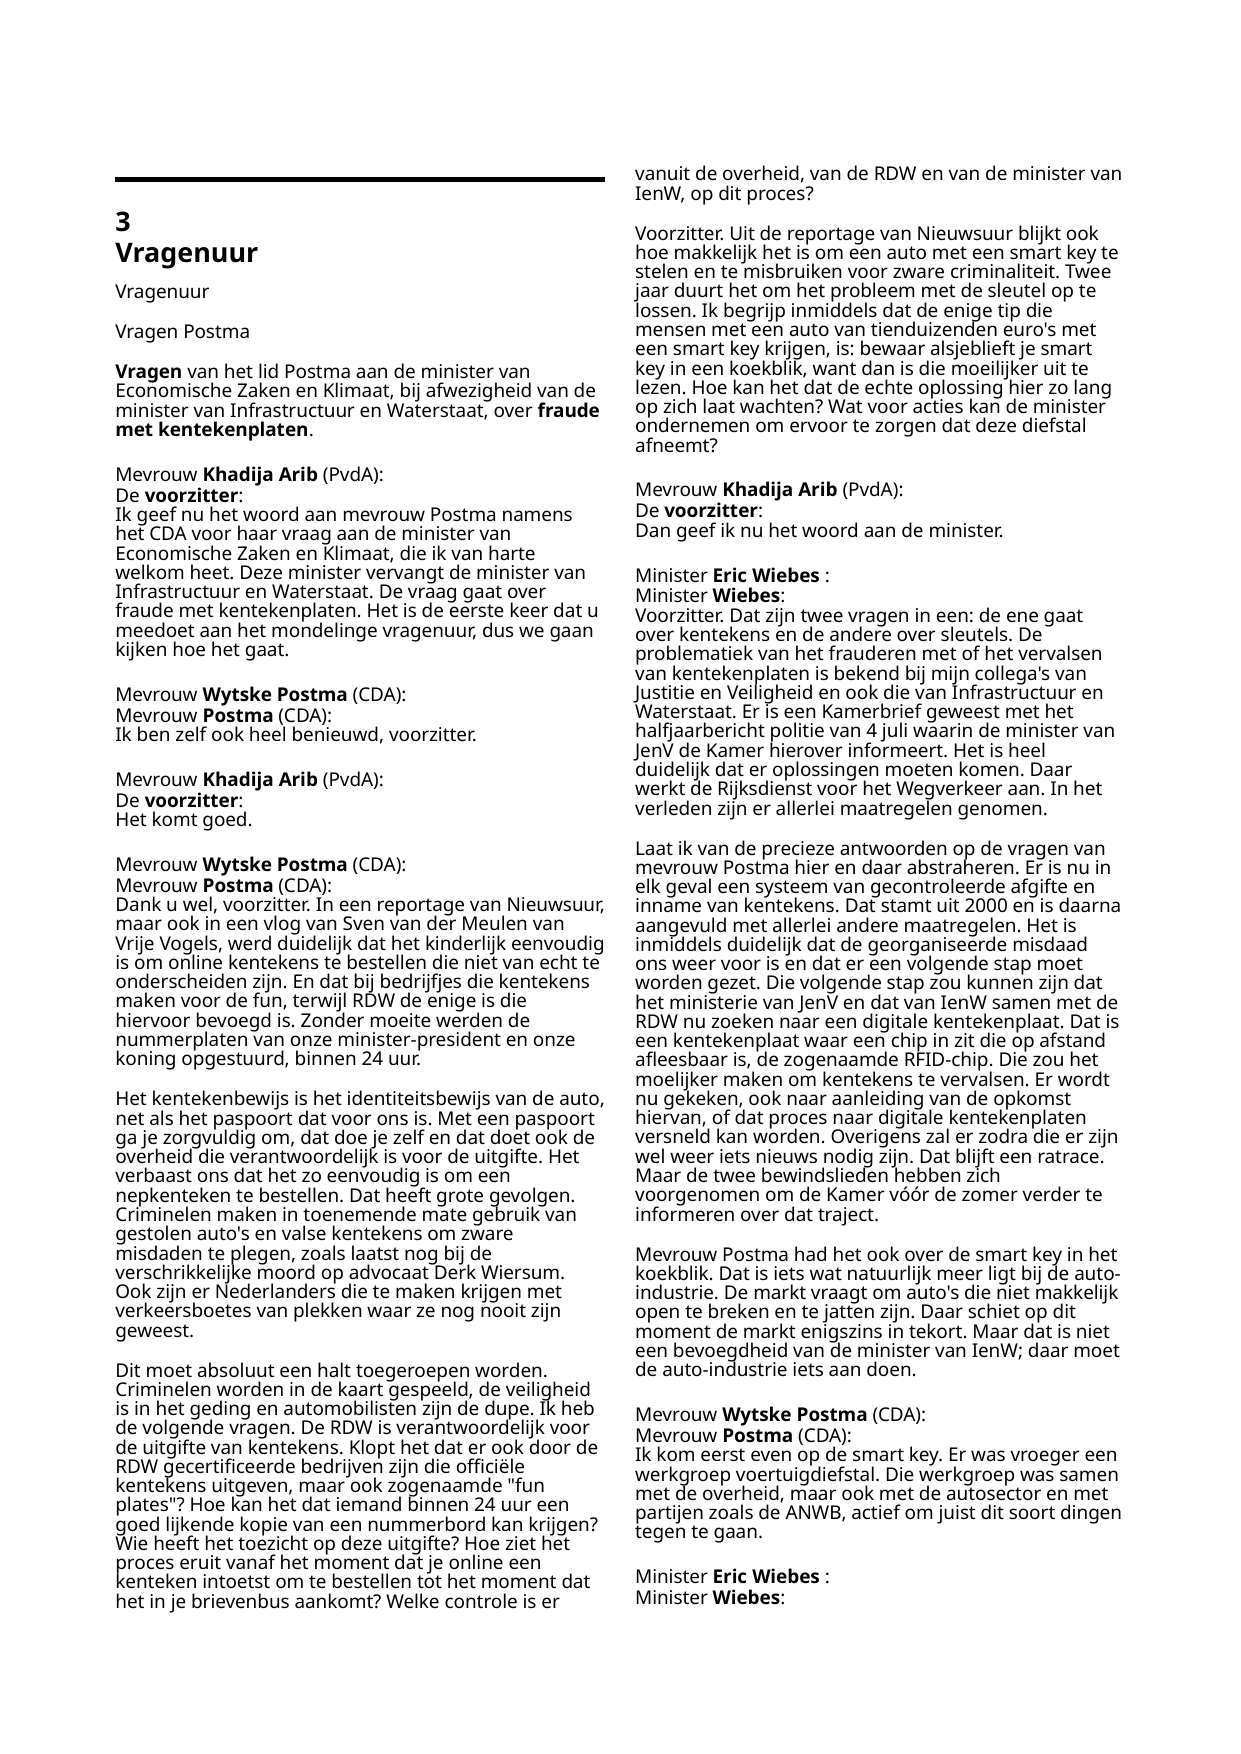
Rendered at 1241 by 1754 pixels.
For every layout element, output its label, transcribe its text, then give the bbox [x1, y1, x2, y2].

text Mevrouw Wytske Postma (CDA): [115, 681, 605, 707]
text Mevrouw Khadija Arib (PvdA): [115, 766, 605, 792]
text Vragenuur [115, 283, 605, 302]
text Voorzitter. Dat zijn twee vragen in een: de ene gaat over kentekens en de andere over sleutels. De problematiek van het frauderen met of het vervalsen van kentekenplaten is bekend bij mijn collega's van Justitie en Veiligheid en ook die van Infrastructuur en Waterstaat. Er is een Kamerbrief geweest met het halfjaarbericht politie van 4 juli waarin de minister van JenV de Kamer hierover informeert. Het is heel duidelijk dat er oplossingen moeten komen. Daar werkt de Rijksdienst voor het Wegverkeer aan. In het verleden zijn er allerlei maatregelen genomen. [635, 607, 1125, 819]
text Mevrouw Postma (CDA): [115, 707, 605, 726]
text Ik geef nu het woord aan mevrouw Postma namens het CDA voor haar vraag aan de minister van Economische Zaken en Klimaat, die ik van harte welkom heet. Deze minister vervangt de minister van Infrastructuur en Waterstaat. De vraag gaat over fraude met kentekenplaten. Het is de eerste keer dat u meedoet aan het mondelinge vragenuur, dus we gaan kijken hoe het gaat. [115, 506, 605, 660]
text Minister Wiebes: [635, 1589, 1125, 1608]
text De voorzitter: [635, 502, 1125, 522]
text Voorzitter. Uit de reportage van Nieuwsuur blijkt ook hoe makkelijk het is om een auto met een smart key te stelen en te misbruiken voor zware criminaliteit. Twee jaar duurt het om het probleem met de sleutel op te lossen. Ik begrijp inmiddels dat de enige tip die mensen met een auto van tienduizenden euro's met een smart key krijgen, is: bewaar alsjeblieft je smart key in een koekblik, want dan is die moeilijker uit te lezen. Hoe kan het dat de echte oplossing hier zo lang op zich laat wachten? Wat voor acties kan de minister ondernemen om ervoor te zorgen dat deze diefstal afneemt? [635, 224, 1125, 456]
text Laat ik van de precieze antwoorden op de vragen van mevrouw Postma hier en daar abstraheren. Er is nu in elk geval een systeem van gecontroleerde afgifte en inname van kentekens. Dat stamt uit 2000 en is daarna aangevuld met allerlei andere maatregelen. Het is inmiddels duidelijk dat de georganiseerde misdaad ons weer voor is en dat er een volgende stap moet worden gezet. Die volgende stap zou kunnen zijn dat het ministerie van JenV en dat van IenW samen met de RDW nu zoeken naar een digitale kentekenplaat. Dat is een kentekenplaat waar een chip in zit die op afstand afleesbaar is, de zogenaamde RFID-chip. Die zou het moelijker maken om kentekens te vervalsen. Er wordt nu gekeken, ook naar aanleiding van de opkomst hiervan, of dat proces naar digitale kentekenplaten versneld kan worden. Overigens zal er zodra die er zijn wel weer iets nieuws nodig zijn. Dat blijft een ratrace. Maar de twee bewindslieden hebben zich voorgenomen om de Kamer vóór de zomer verder te informeren over dat traject. [635, 839, 1125, 1225]
text Dit moet absoluut een halt toegeroepen worden. Criminelen worden in de kaart gespeeld, de veiligheid is in het geding en automobilisten zijn de dupe. Ik heb de volgende vragen. De RDW is verantwoordelijk voor de uitgifte van kentekens. Klopt het dat er ook door de RDW gecertificeerde bedrijven zijn die officiële kentekens uitgeven, maar ook zogenaamde "fun plates"? Hoe kan het dat iemand binnen 24 uur een goed lijkende kopie van een nummerbord kan krijgen? Wie heeft het toezicht op deze uitgifte? Hoe ziet het proces eruit vanaf het moment dat je online een kenteken intoetst om te bestellen tot het moment dat het in je brievenbus aankomt? Welke controle is er [115, 1362, 605, 1612]
text Dan geef ik nu het woord aan de minister. [635, 522, 1125, 541]
text Mevrouw Postma (CDA): [115, 877, 605, 896]
text De voorzitter: [115, 792, 605, 811]
text De voorzitter: [115, 487, 605, 506]
text Vragen Postma [115, 323, 605, 342]
text 3 [115, 203, 605, 239]
text Het komt goed. [115, 811, 605, 830]
text Mevrouw Khadija Arib (PvdA): [635, 477, 1125, 502]
text Minister Wiebes: [635, 587, 1125, 607]
text Minister Eric Wiebes : [635, 1563, 1125, 1589]
text Dank u wel, voorzitter. In een reportage van Nieuwsuur, maar ook in een vlog van Sven van der Meulen van Vrije Vogels, werd duidelijk dat het kinderlijk eenvoudig is om online kentekens te bestellen die niet van echt te onderscheiden zijn. En dat bij bedrijfjes die kentekens maken voor de fun, terwijl RDW de enige is die hiervoor bevoegd is. Zonder moeite werden de nummerplaten van onze minister-president en onze koning opgestuurd, binnen 24 uur. [115, 896, 605, 1069]
text Mevrouw Khadija Arib (PvdA): [115, 461, 605, 487]
text Mevrouw Postma had het ook over de smart key in het koekblik. Dat is iets wat natuurlijk meer ligt bij de auto-industrie. De markt vraagt om auto's die niet makkelijk open te breken en te jatten zijn. Daar schiet op dit moment de markt enigszins in tekort. Maar dat is niet een bevoegdheid van de minister van IenW; daar moet de auto-industrie iets aan doen. [635, 1246, 1125, 1381]
text Mevrouw Wytske Postma (CDA): [115, 851, 605, 877]
text Vragenuur [115, 239, 605, 283]
text Minister Eric Wiebes : [635, 562, 1125, 587]
text Ik kom eerst even op de smart key. Er was vroeger een werkgroep voertuigdiefstal. Die werkgroep was samen met de overheid, maar ook met de autosector en met partijen zoals de ANWB, actief om juist dit soort dingen tegen te gaan. [635, 1446, 1125, 1543]
text Het kentekenbewijs is het identiteitsbewijs van de auto, net als het paspoort dat voor ons is. Met een paspoort ga je zorgvuldig om, dat doe je zelf en dat doet ook de overheid die verantwoordelijk is voor de uitgifte. Het verbaast ons dat het zo eenvoudig is om een nepkenteken te bestellen. Dat heeft grote gevolgen. Criminelen maken in toenemende mate gebruik van gestolen auto's en valse kentekens om zware misdaden te plegen, zoals laatst nog bij de verschrikkelijke moord op advocaat Derk Wiersum. Ook zijn er Nederlanders die te maken krijgen met verkeersboetes van plekken waar ze nog nooit zijn geweest. [115, 1090, 605, 1341]
text Mevrouw Postma (CDA): [635, 1427, 1125, 1446]
text Mevrouw Wytske Postma (CDA): [635, 1401, 1125, 1427]
text vanuit de overheid, van de RDW en van de minister van IenW, op dit proces? [635, 165, 1125, 204]
text Vragen van het lid Postma aan de minister van Economische Zaken en Klimaat, bij afwezigheid van de minister van Infrastructuur en Waterstaat, over fraude met kentekenplaten. [115, 363, 605, 440]
text Ik ben zelf ook heel benieuwd, voorzitter. [115, 726, 605, 745]
